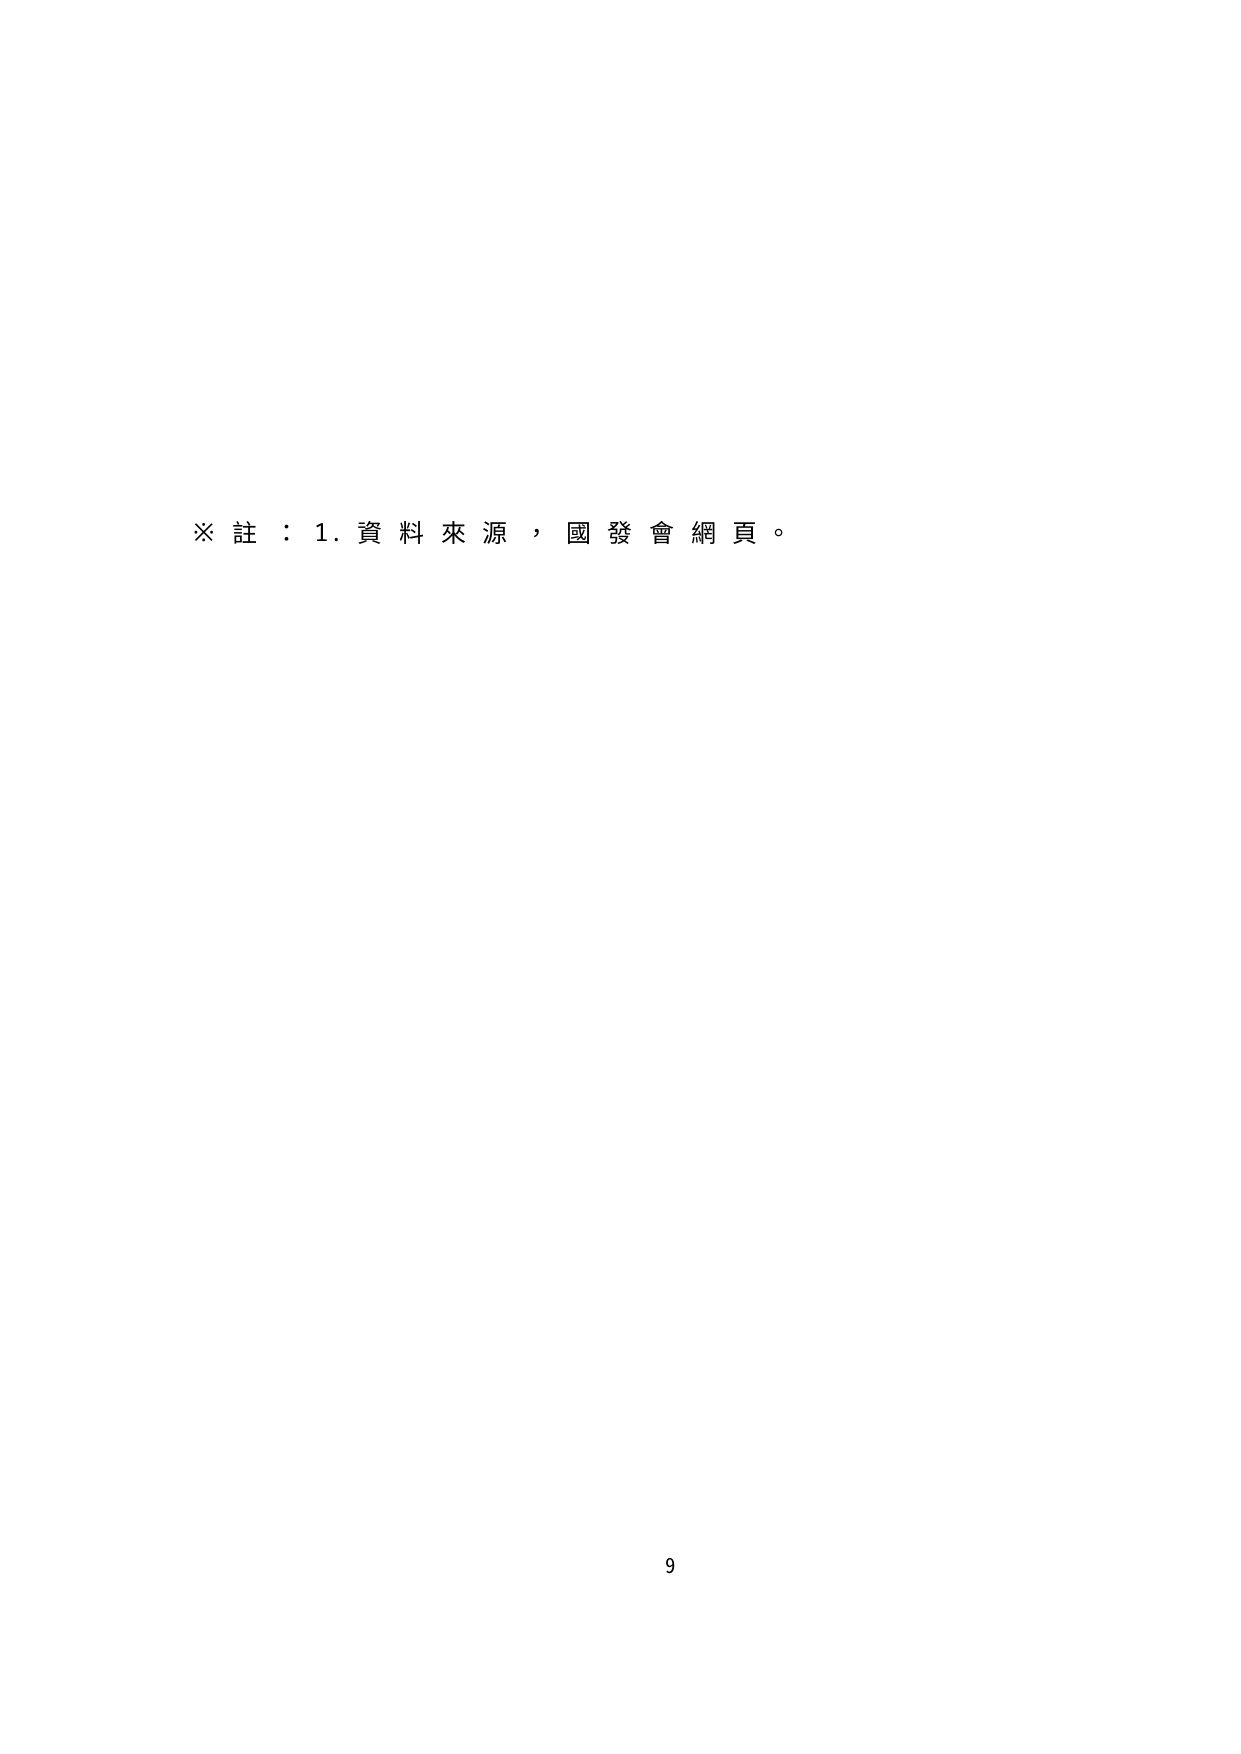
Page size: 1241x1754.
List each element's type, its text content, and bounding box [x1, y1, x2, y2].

text ※註：1.資料來源，國發會網頁。 [183, 490, 1024, 552]
